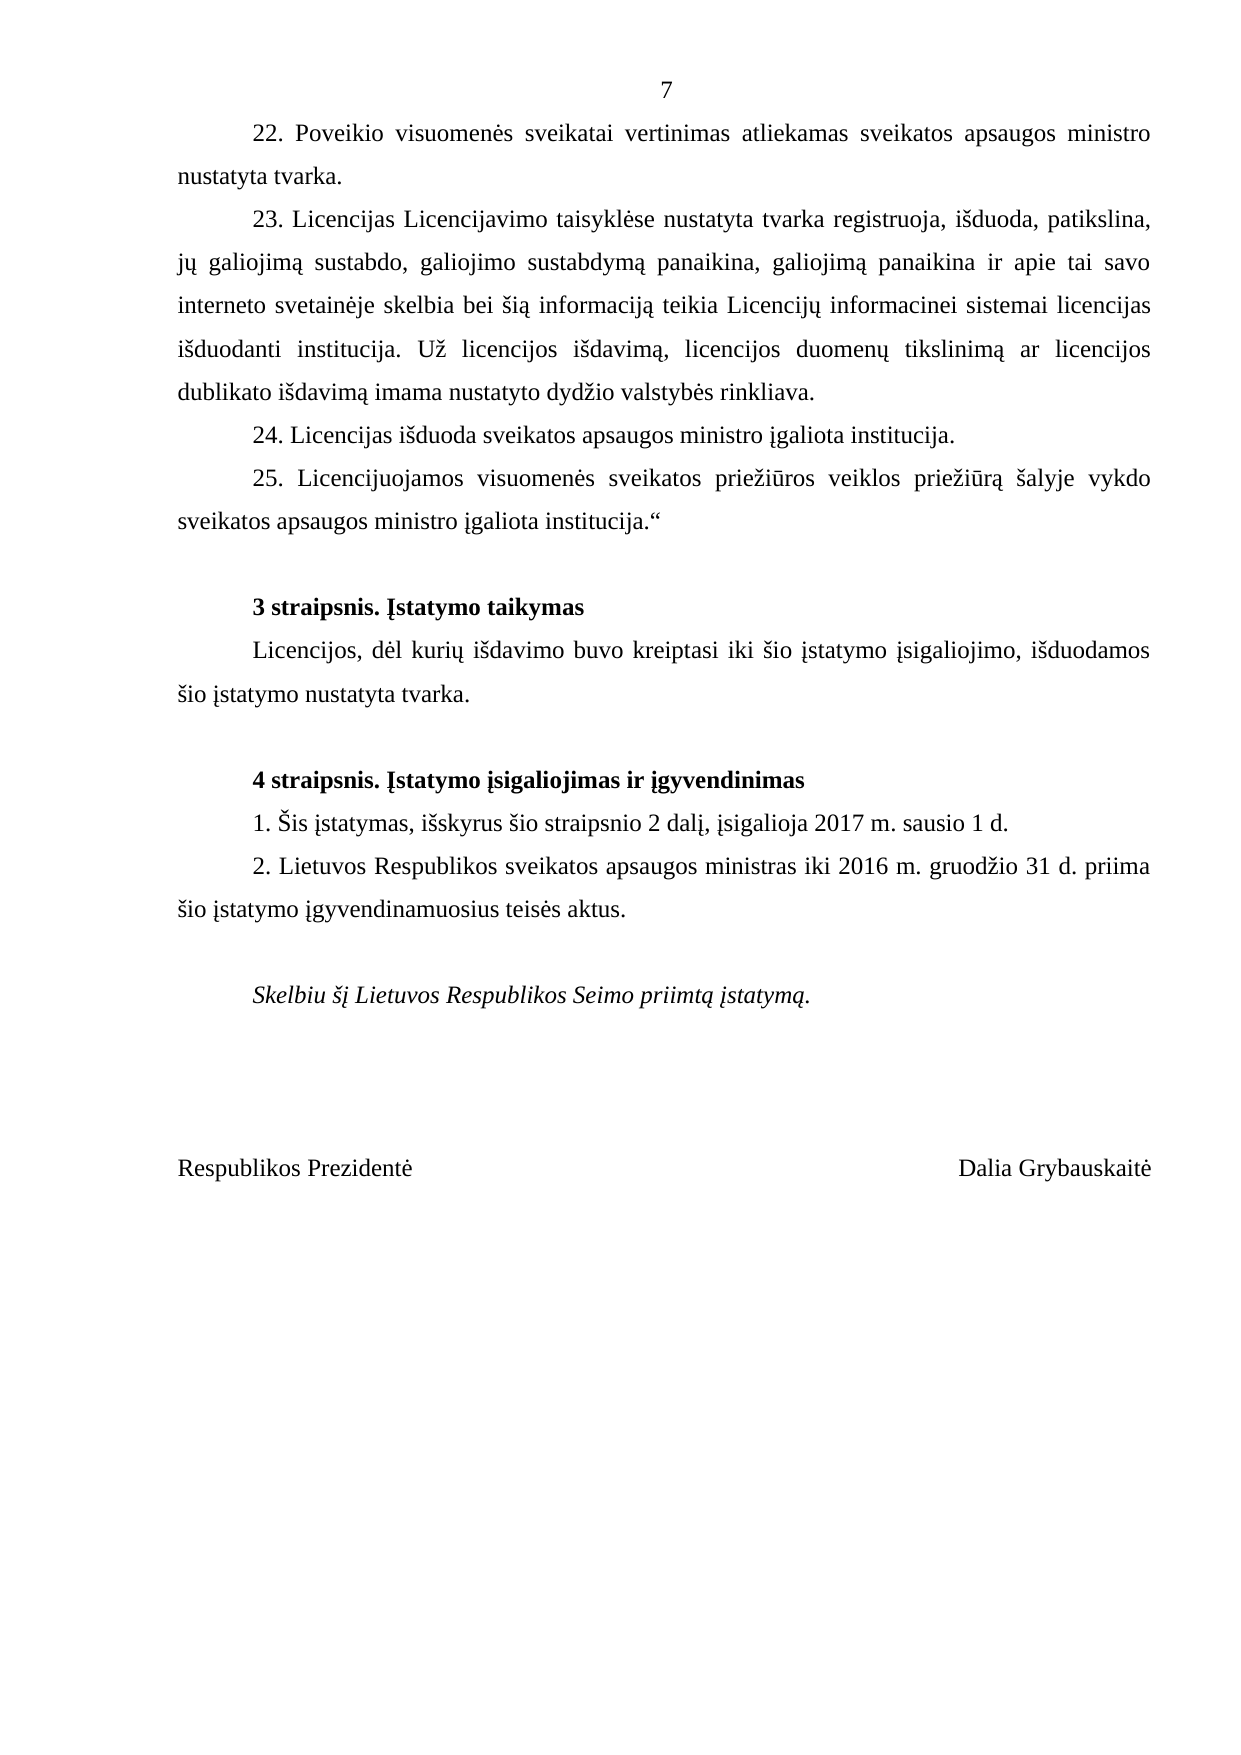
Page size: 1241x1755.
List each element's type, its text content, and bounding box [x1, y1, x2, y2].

text Respublikos Prezidentė Dalia Grybauskaitė [177, 1153, 1152, 1182]
text 3 straipsnis. Įstatymo taikymas [177, 592, 1152, 621]
text 4 straipsnis. Įstatymo įsigaliojimas ir įgyvendinimas [177, 765, 1152, 794]
text Licencijos, dėl kurių išdavimo buvo kreiptasi iki šio įstatymo įsigaliojimo, išduodamos šio įstatymo nustatyta tvarka. [177, 636, 1152, 707]
text 22. Poveikio visuomenės sveikatai vertinimas atliekamas sveikatos apsaugos ministro nustatyta tvarka. [177, 118, 1152, 190]
text Skelbiu šį Lietuvos Respublikos Seimo priimtą įstatymą. [177, 981, 1152, 1009]
text 2. Lietuvos Respublikos sveikatos apsaugos ministras iki 2016 m. gruodžio 31 d. priima šio įstatymo įgyvendinamuosius teisės aktus. [177, 851, 1152, 923]
text 23. Licencijas Licencijavimo taisyklėse nustatyta tvarka registruoja, išduoda, patikslina, jų galiojimą sustabdo, galiojimo sustabdymą panaikina, galiojimą panaikina ir apie tai savo interneto svetainėje skelbia bei šią informaciją teikia Licencijų informacinei sistemai licencijas išduodanti institucija. Už licencijos išdavimą, licencijos duomenų tikslinimą ar licencijos dublikato išdavimą imama nustatyto dydžio valstybės rinkliava. [177, 204, 1152, 406]
text 25. Licencijuojamos visuomenės sveikatos priežiūros veiklos priežiūrą šalyje vykdo sveikatos apsaugos ministro įgaliota institucija.“ [177, 463, 1152, 535]
text 1. Šis įstatymas, išskyrus šio straipsnio 2 dalį, įsigalioja 2017 m. sausio 1 d. [252, 808, 1152, 837]
text 24. Licencijas išduoda sveikatos apsaugos ministro įgaliota institucija. [177, 420, 1152, 449]
